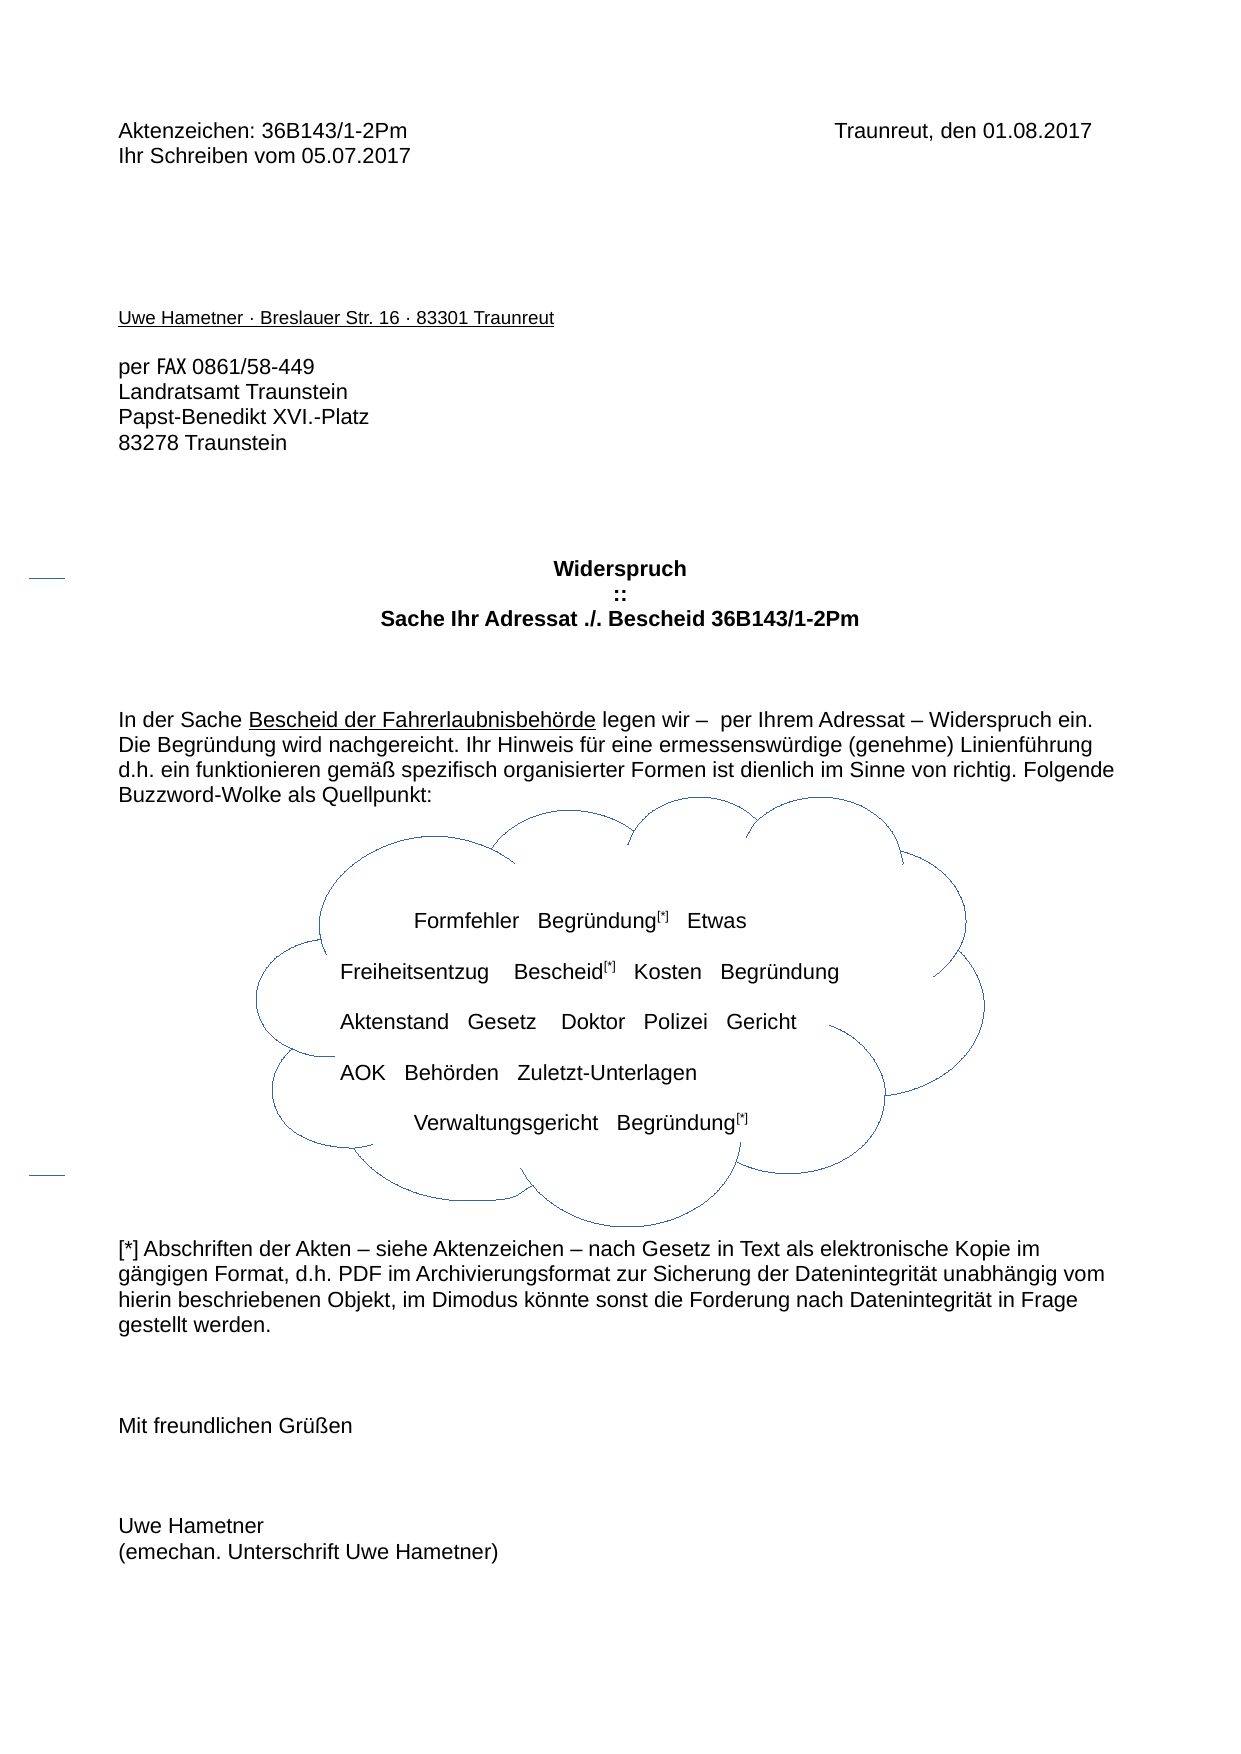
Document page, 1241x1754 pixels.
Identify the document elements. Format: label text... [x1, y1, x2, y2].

text (emechan. Unterschrift Uwe Hametner) [118, 1539, 1122, 1564]
text per ℻ 0861/58-449 [118, 354, 1122, 379]
text Landratsamt Traunstein [118, 379, 1122, 404]
text Mit freundlichen Grüßen [118, 1413, 1122, 1438]
text Formfehler Begründung[*] Etwas Freiheitsentzug Bescheid[*] Kosten Begründung Aktenstand Gesetz Doktor Polizei Gericht AOK Behörden Zuletzt-Unterlagen Verwaltungsgericht Begründung[*] [118, 908, 1122, 1135]
text Widerspruch :: Sache Ihr Adressat ./. Bescheid 36B143/1-2Pm [118, 556, 1122, 631]
text Uwe Hametner [118, 1513, 1122, 1539]
text [*] Abschriften der Akten – siehe Aktenzeichen – nach Gesetz in Text als elektronische Kopie im gängigen Format, d.h. PDF im Archivierungsformat zur Sicherung der Datenintegrität unabhängig vom hierin beschriebenen Objekt, im Dimodus könnte sonst die Forderung nach Datenintegrität in Frage gestellt werden. [118, 1236, 1122, 1337]
text Papst-Benedikt XVI.-Platz [118, 404, 1122, 429]
text In der Sache Bescheid der Fahrerlaubnisbehörde legen wir – per Ihrem Adressat – Widerspruch ein. Die Begründung wird nachgereicht. Ihr Hinweis für eine ermessenswürdige (genehme) Linienführung d.h. ein funktionieren gemäß spezifisch organisierter Formen ist dienlich im Sinne von richtig. Folgende Buzzword-Wolke als Quellpunkt: [118, 707, 1122, 808]
text 83278 Traunstein [118, 429, 1122, 455]
text Uwe Hametner · Breslauer Str. 16 · 83301 Traunreut [118, 307, 1122, 329]
